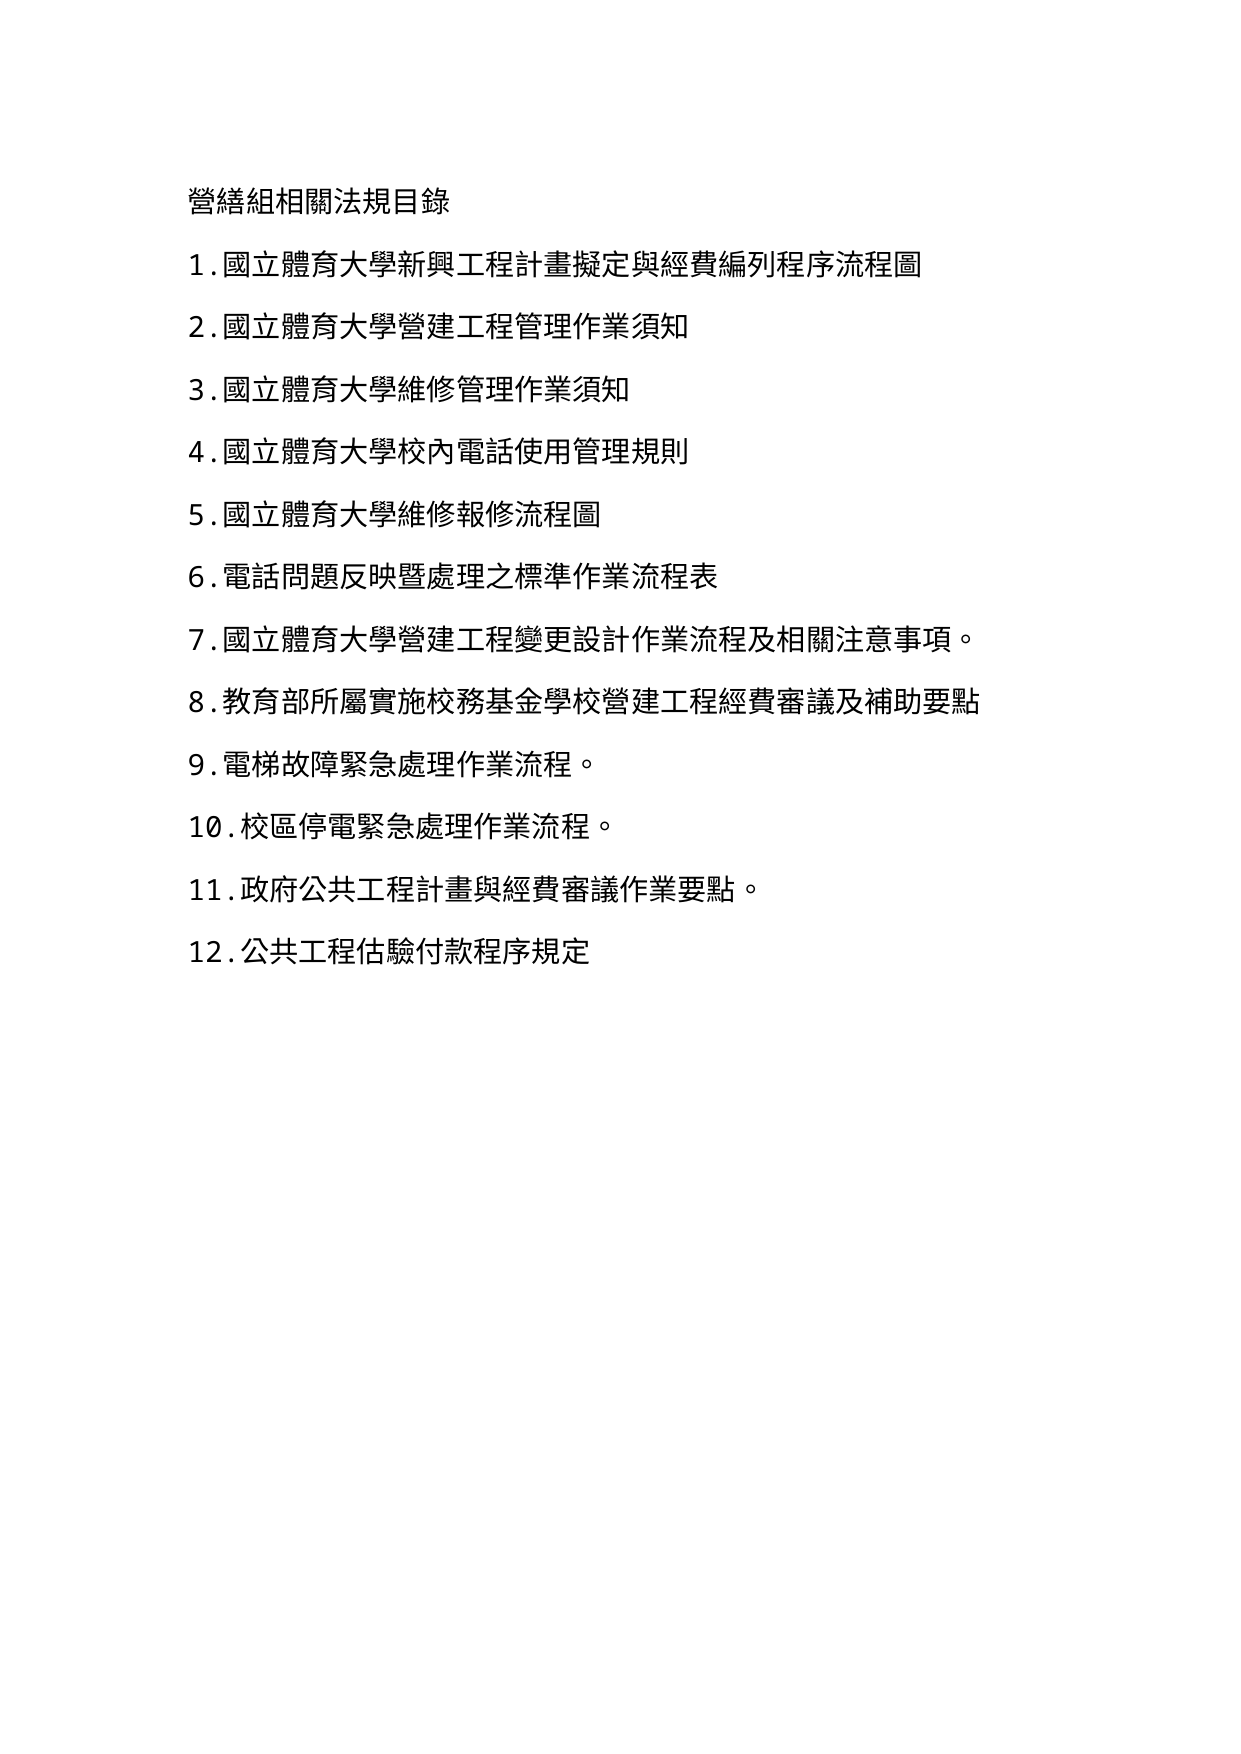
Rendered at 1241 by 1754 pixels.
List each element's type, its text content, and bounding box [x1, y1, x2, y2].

text 7.國立體育大學營建工程變更設計作業流程及相關注意事項。 [187, 596, 1053, 658]
text 9.電梯故障緊急處理作業流程。 [187, 721, 1053, 783]
text 6.電話問題反映暨處理之標準作業流程表 [187, 533, 1053, 596]
text 8.教育部所屬實施校務基金學校營建工程經費審議及補助要點 [187, 658, 1053, 721]
text 5.國立體育大學維修報修流程圖 [187, 471, 1053, 533]
text 12.公共工程估驗付款程序規定 [187, 908, 1053, 971]
text 10.校區停電緊急處理作業流程。 [187, 783, 1053, 846]
text 3.國立體育大學維修管理作業須知 [187, 346, 1053, 408]
text 4.國立體育大學校內電話使用管理規則 [187, 408, 1053, 471]
text 11.政府公共工程計畫與經費審議作業要點。 [187, 846, 1053, 908]
text 1.國立體育大學新興工程計畫擬定與經費編列程序流程圖 [187, 221, 1053, 283]
text 2.國立體育大學營建工程管理作業須知 [187, 283, 1053, 346]
text 營繕組相關法規目錄 [187, 158, 1053, 221]
